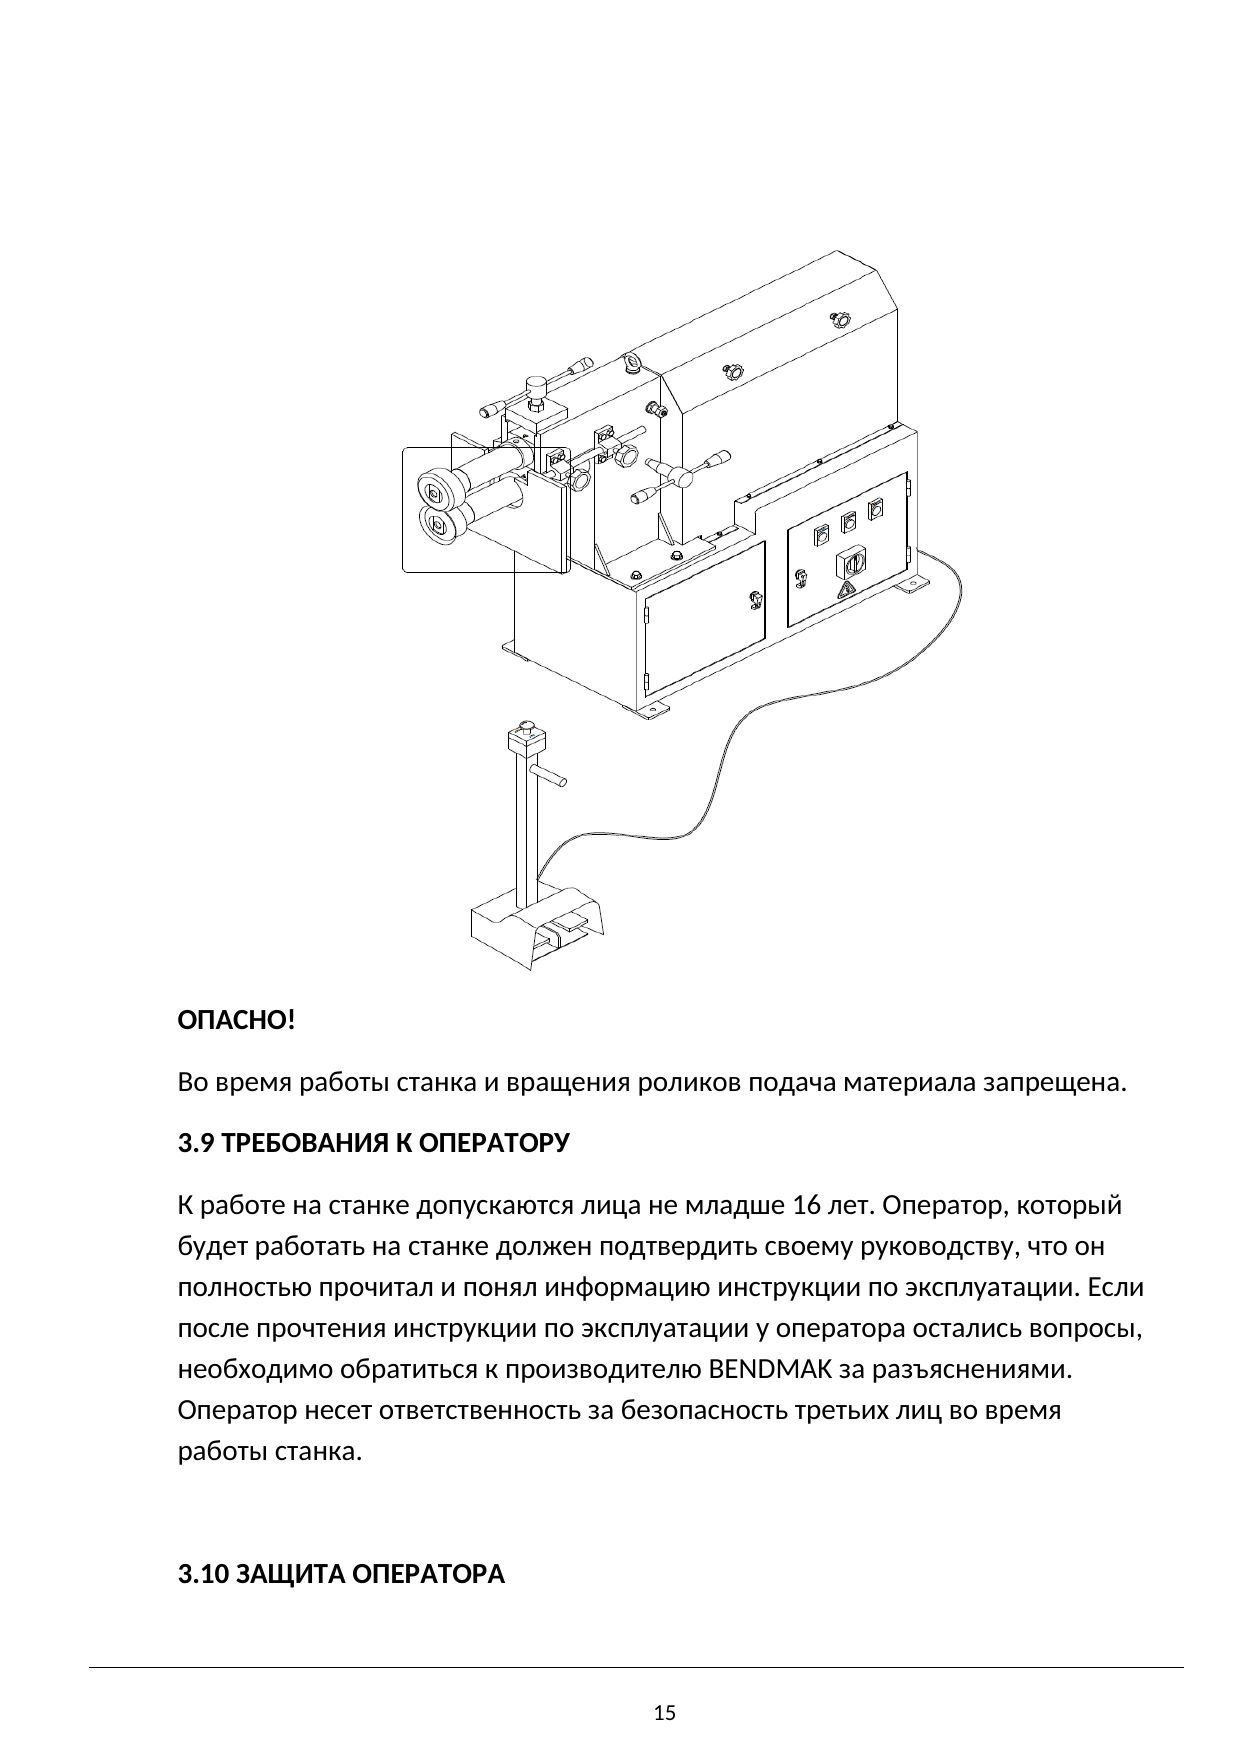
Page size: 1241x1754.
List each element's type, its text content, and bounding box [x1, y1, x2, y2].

text 3.10 ЗАЩИТА ОПЕРАТОРА [177, 1555, 1152, 1591]
text Во время работы станка и вращения роликов подача материала запрещена. [177, 1063, 1152, 1098]
text ОПАСНО! [177, 1001, 1152, 1037]
text 3.9 ТРЕБОВАНИЯ К ОПЕРАТОРУ [177, 1124, 1152, 1160]
picture [355, 241, 974, 976]
text К работе на станке допускаются лица не младше 16 лет. Оператор, который будет работать на станке должен подтвердить своему руководству, что он полностью прочитал и понял информацию инструкции по эксплуатации. Если после прочтения инструкции по эксплуатации у оператора остались вопросы, необходимо обратиться к производителю BENDMAK за разъяснениями. Оператор несет ответственность за безопасность третьих лиц во время работы станка. [177, 1186, 1152, 1467]
